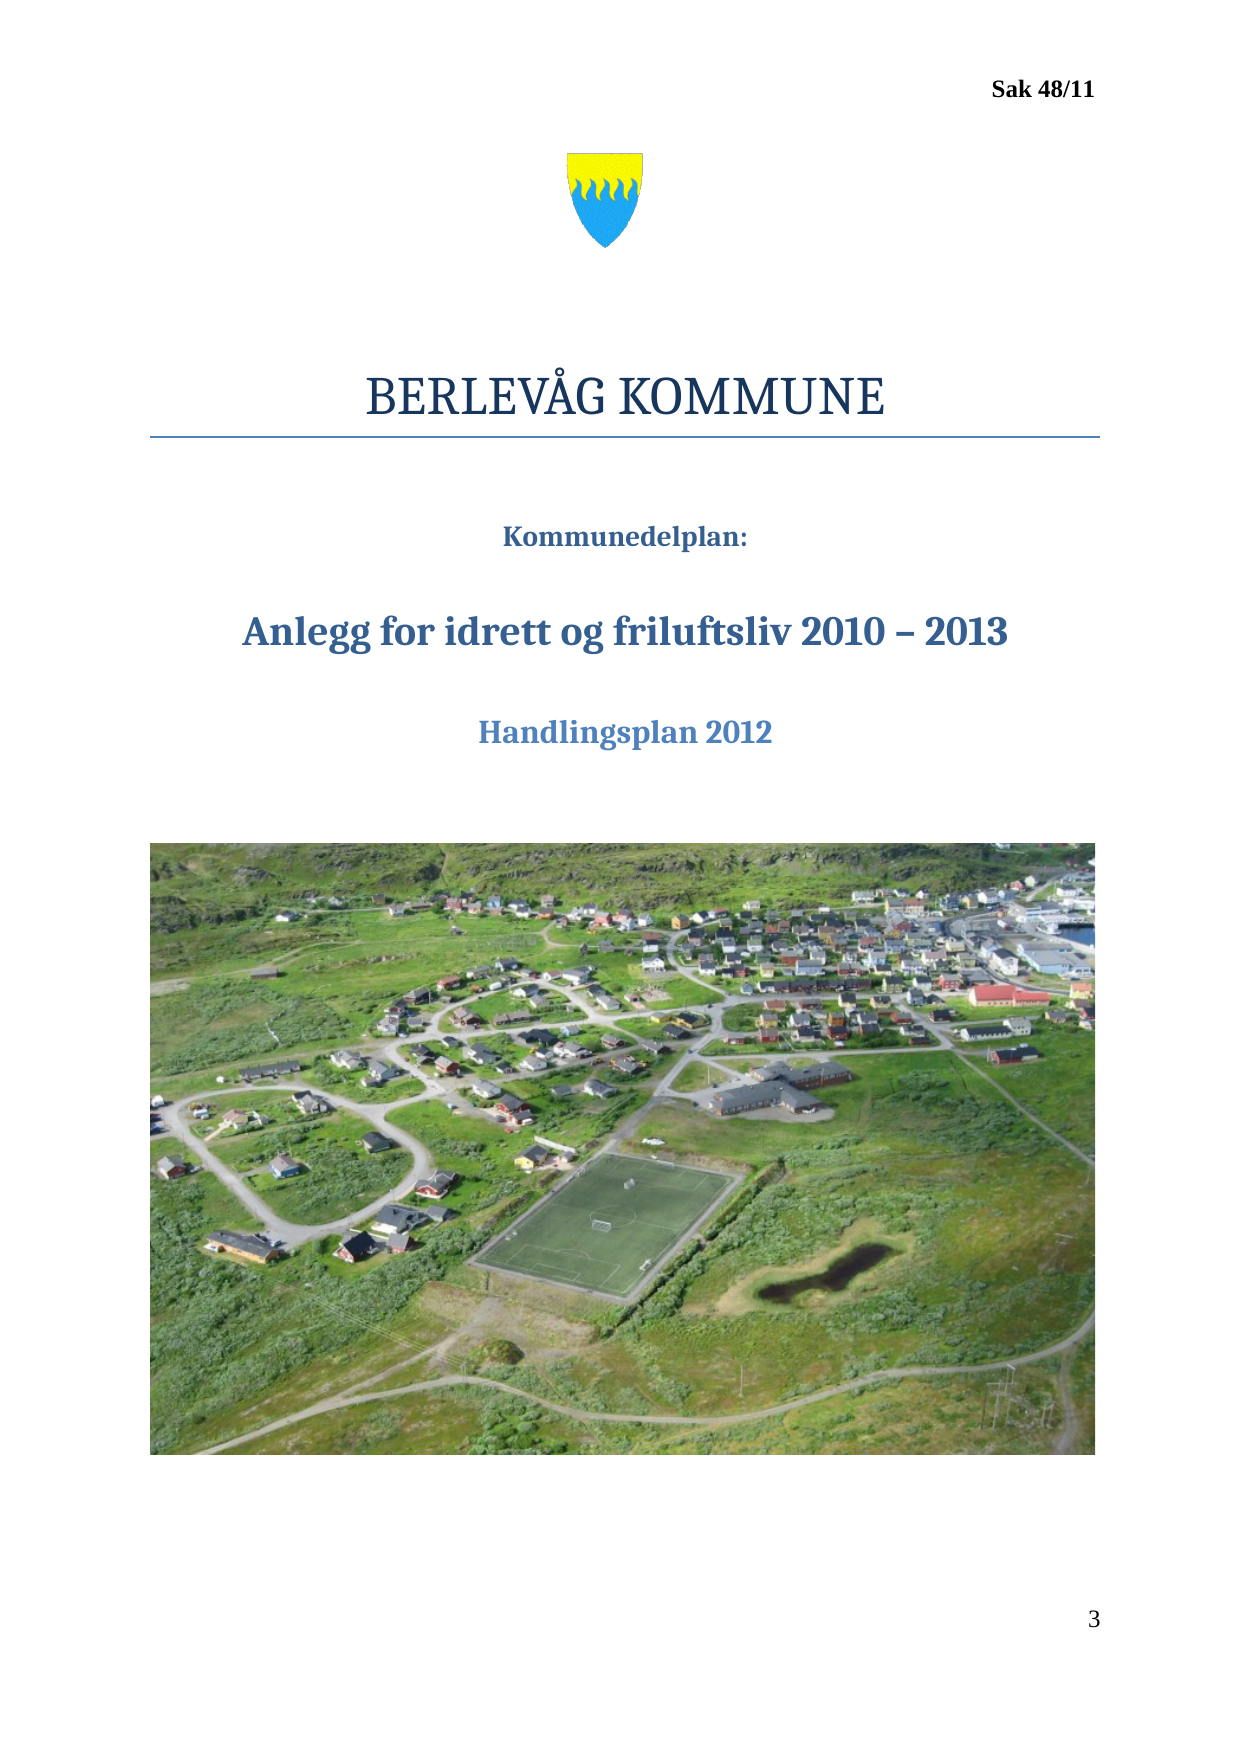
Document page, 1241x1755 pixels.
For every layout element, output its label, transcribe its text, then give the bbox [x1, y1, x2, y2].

text BERLEVÅG KOMMUNE [150, 366, 1100, 436]
subtitle Anlegg for idrett og friluftsliv 2010 – 2013 [150, 608, 1100, 656]
subtitle Kommunedelplan: [150, 520, 1100, 553]
subtitle Handlingsplan 2012 [150, 713, 1100, 751]
